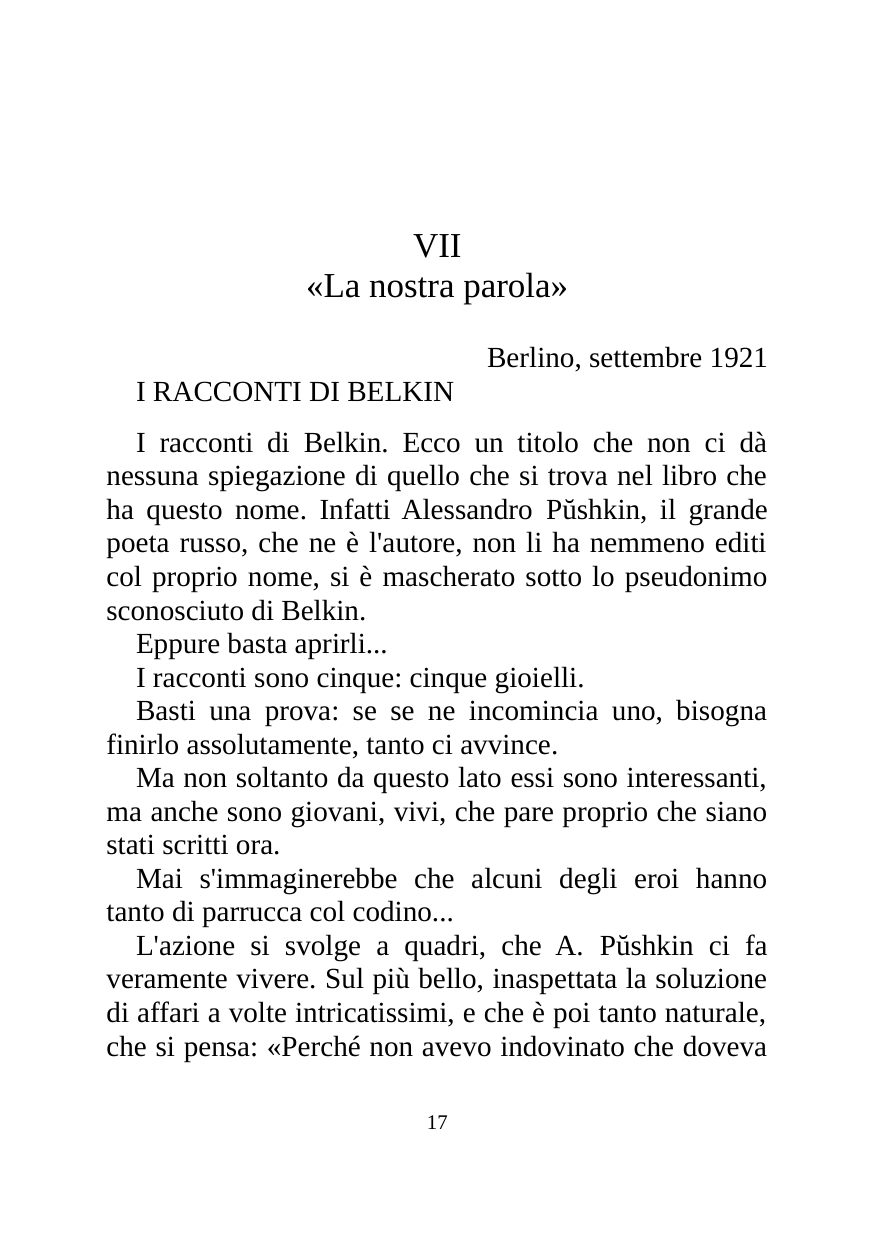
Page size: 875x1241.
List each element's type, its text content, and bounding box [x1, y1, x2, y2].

text I racconti di Belkin. Ecco un titolo che non ci dà nessuna spiegazione di quello che si trova nel libro che ha questo nome. Infatti Alessandro Pŭshkin, il grande poeta russo, che ne è l'autore, non li ha nemmeno editi col proprio nome, si è mascherato sotto lo pseudonimo sconosciuto di Belkin. [106, 425, 768, 626]
text I RACCONTI DI BELKIN [106, 374, 768, 407]
text Mai s'immaginerebbe che alcuni degli eroi hanno tanto di parrucca col codino... [106, 861, 768, 928]
text I racconti sono cinque: cinque gioielli. [106, 660, 768, 693]
text L'azione si svolge a quadri, che A. Pŭshkin ci fa veramente vivere. Sul più bello, inaspettata la soluzione di affari a volte intricatissimi, e che è poi tanto naturale, che si pensa: «Perché non avevo indovinato che doveva [106, 928, 768, 1062]
subtitle VII «La nostra parola» [106, 224, 768, 305]
text Basti una prova: se se ne incomincia uno, bisogna finirlo assolutamente, tanto ci avvince. [106, 693, 768, 760]
text Ma non soltanto da questo lato essi sono interessanti, ma anche sono giovani, vivi, che pare proprio che siano stati scritti ora. [106, 760, 768, 861]
text Berlino, settembre 1921 [106, 340, 768, 374]
text Eppure basta aprirli... [106, 626, 768, 660]
